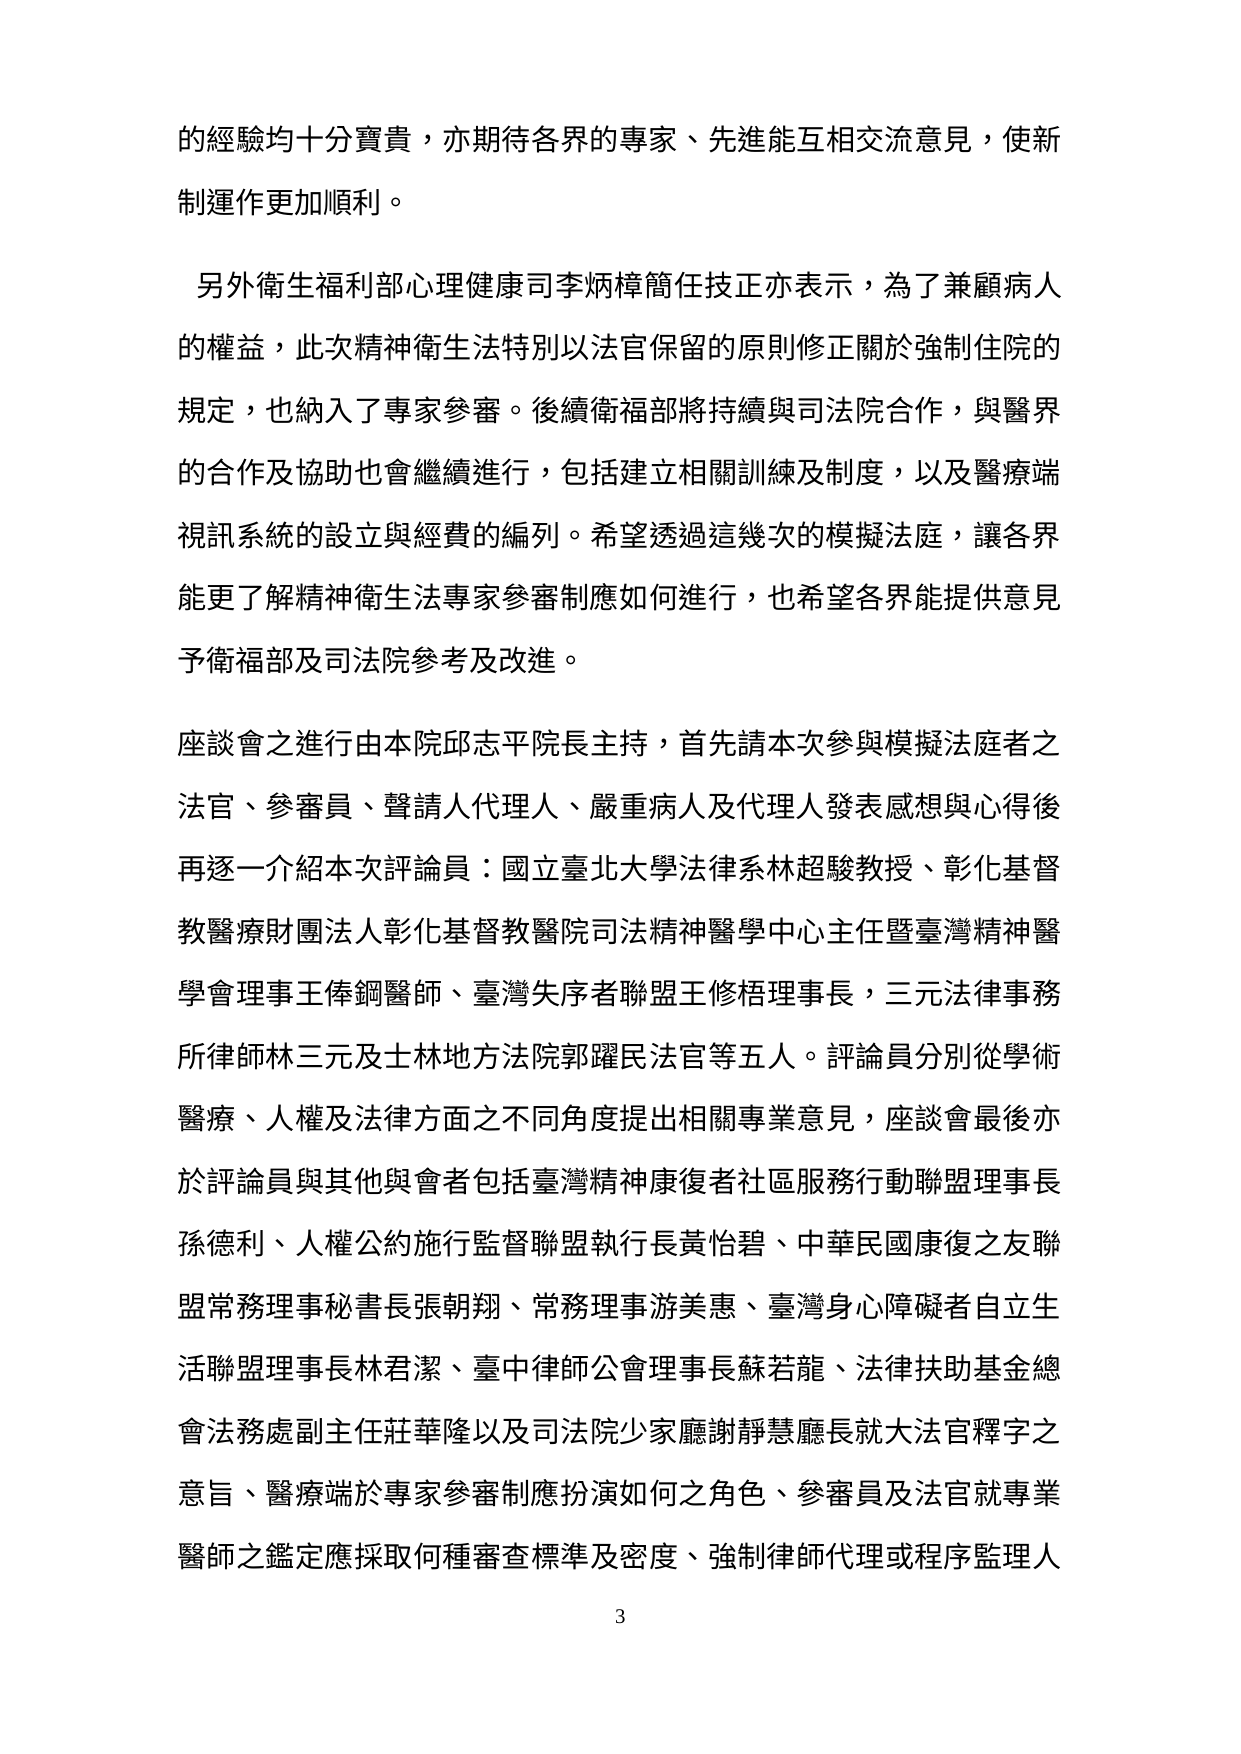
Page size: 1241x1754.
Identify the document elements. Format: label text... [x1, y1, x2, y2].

text 另外衛生福利部心理健康司李炳樟簡任技正亦表示，為了兼顧病人的權益，此次精神衛生法特別以法官保留的原則修正關於強制住院的規定，也納入了專家參審。後續衛福部將持續與司法院合作，與醫界的合作及協助也會繼續進行，包括建立相關訓練及制度，以及醫療端視訊系統的設立與經費的編列。希望透過這幾次的模擬法庭，讓各界能更了解精神衛生法專家參審制應如何進行，也希望各界能提供意見予衛福部及司法院參考及改進。 [177, 242, 1063, 679]
text 座談會之進行由本院邱志平院長主持，首先請本次參與模擬法庭者之法官、參審員、聲請人代理人、嚴重病人及代理人發表感想與心得後，再逐一介紹本次評論員：國立臺北大學法律系林超駿教授、彰化基督教醫療財團法人彰化基督教醫院司法精神醫學中心主任暨臺灣精神醫學會理事王俸鋼醫師、臺灣失序者聯盟王修梧理事長，三元法律事務所律師林三元及士林地方法院郭躍民法官等五人。評論員分別從學術、醫療、人權及法律方面之不同角度提出相關專業意見，座談會最後亦於評論員與其他與會者包括臺灣精神康復者社區服務行動聯盟理事長孫德利、人權公約施行監督聯盟執行長黃怡碧、中華民國康復之友聯盟常務理事秘書長張朝翔、常務理事游美惠、臺灣身心障礙者自立生活聯盟理事長林君潔、臺中律師公會理事長蘇若龍、法律扶助基金總會法務處副主任莊華隆以及司法院少家廳謝靜慧廳長就大法官釋字之意旨、醫療端於專家參審制應扮演如何之角色、參審員及法官就專業醫師之鑑定應採取何種審查標準及密度、強制律師代理或程序監理人應如何參與制度、司法院與衛福部應如何與其他行政機關進行合作、病人權益其他保障等議題之熱烈討論中，圓滿落幕。 [177, 700, 1063, 1575]
text 的經驗均十分寶貴，亦期待各界的專家、先進能互相交流意見，使新制運作更加順利。 [177, 96, 1063, 221]
